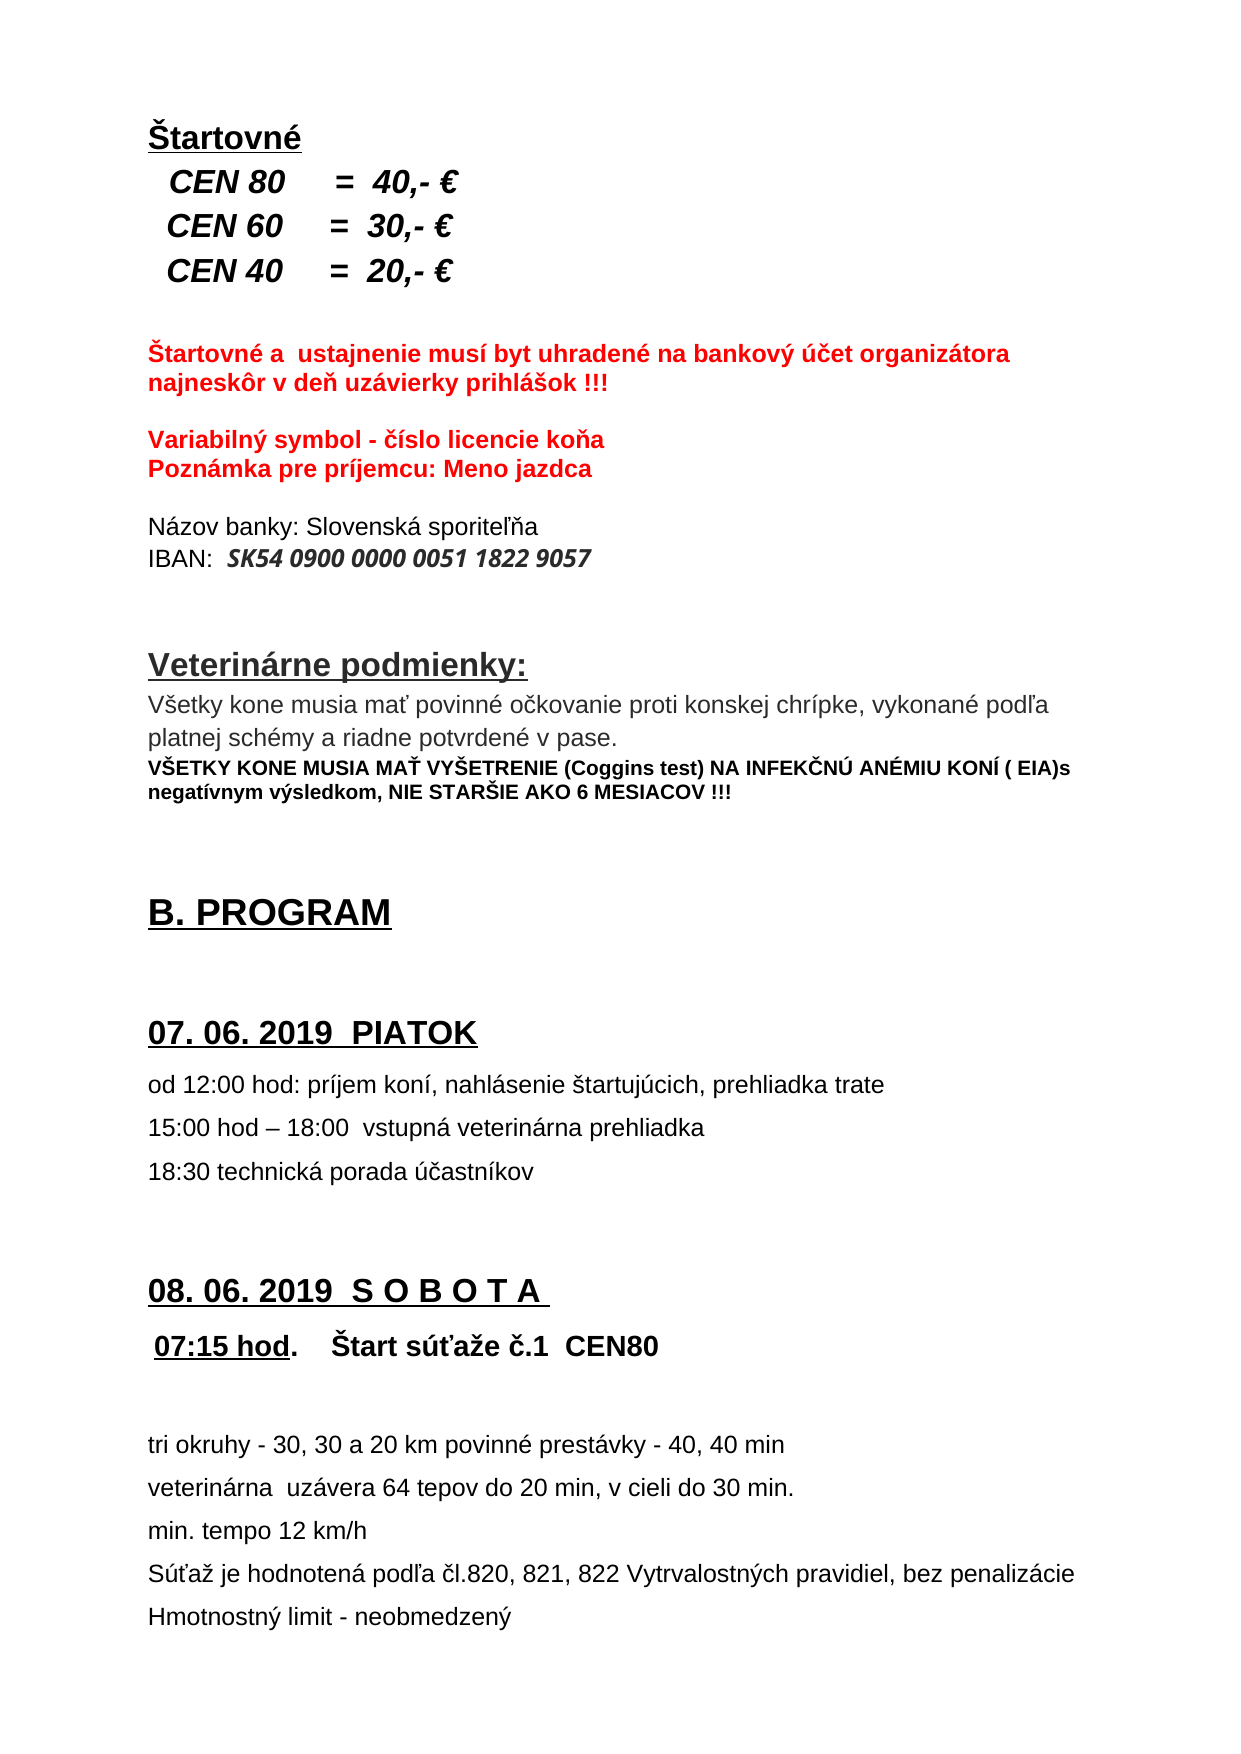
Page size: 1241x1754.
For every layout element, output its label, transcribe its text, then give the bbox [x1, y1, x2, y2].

text CEN 40 = 20,- € [148, 251, 1122, 289]
text IBAN: SK54 0900 0000 0051 1822 9057 [148, 540, 1122, 574]
text Súťaž je hodnotená podľa čl.820, 821, 822 Vytrvalostných pravidiel, bez penalizácie [148, 1559, 1122, 1588]
text tri okruhy - 30, 30 a 20 km povinné prestávky - 40, 40 min [148, 1430, 1122, 1458]
text veterinárna uzávera 64 tepov do 20 min, v cieli do 30 min. [148, 1473, 1122, 1502]
text Názov banky: Slovenská sporiteľňa [148, 511, 1122, 540]
text VŠETKY KONE MUSIA MAŤ VYŠETRENIE (Coggins test) NA INFEKČNÚ ANÉMIU KONÍ ( EIA)s negatívnym výsledkom, NIE STARŠIE AKO 6 MESIACOV !!! [148, 756, 1122, 804]
text Veterinárne podmienky: [148, 646, 1122, 684]
text Všetky kone musia mať povinné očkovanie proti konskej chrípke, vykonané podľa [148, 690, 1122, 718]
text CEN 60 = 30,- € [148, 206, 1122, 245]
text Hmotnostný limit - neobmedzený [148, 1602, 1122, 1631]
text platnej schémy a riadne potvrdené v pase. [148, 723, 1122, 751]
text 18:30 technická porada účastníkov [148, 1157, 1122, 1185]
text 07. 06. 2019 PIATOK [148, 1013, 1122, 1051]
text 08. 06. 2019 S O B O T A [148, 1272, 1122, 1310]
text Variabilný symbol - číslo licencie koňa [148, 425, 1122, 454]
text min. tempo 12 km/h [148, 1516, 1122, 1545]
text 07:15 hod. Štart súťaže č.1 CEN80 [148, 1329, 1122, 1363]
text od 12:00 hod: príjem koní, nahlásenie štartujúcich, prehliadka trate [148, 1070, 1122, 1099]
text Štartovné [148, 118, 1122, 157]
text 15:00 hod – 18:00 vstupná veterinárna prehliadka [148, 1113, 1122, 1142]
text CEN 80 = 40,- € [148, 162, 1122, 201]
text Štartovné a ustajnenie musí byt uhradené na bankový účet organizátora najneskôr v deň uzávierky prihlášok !!! [148, 339, 1122, 396]
text B. PROGRAM [148, 890, 1122, 933]
text Poznámka pre príjemcu: Meno jazdca [148, 454, 1122, 483]
